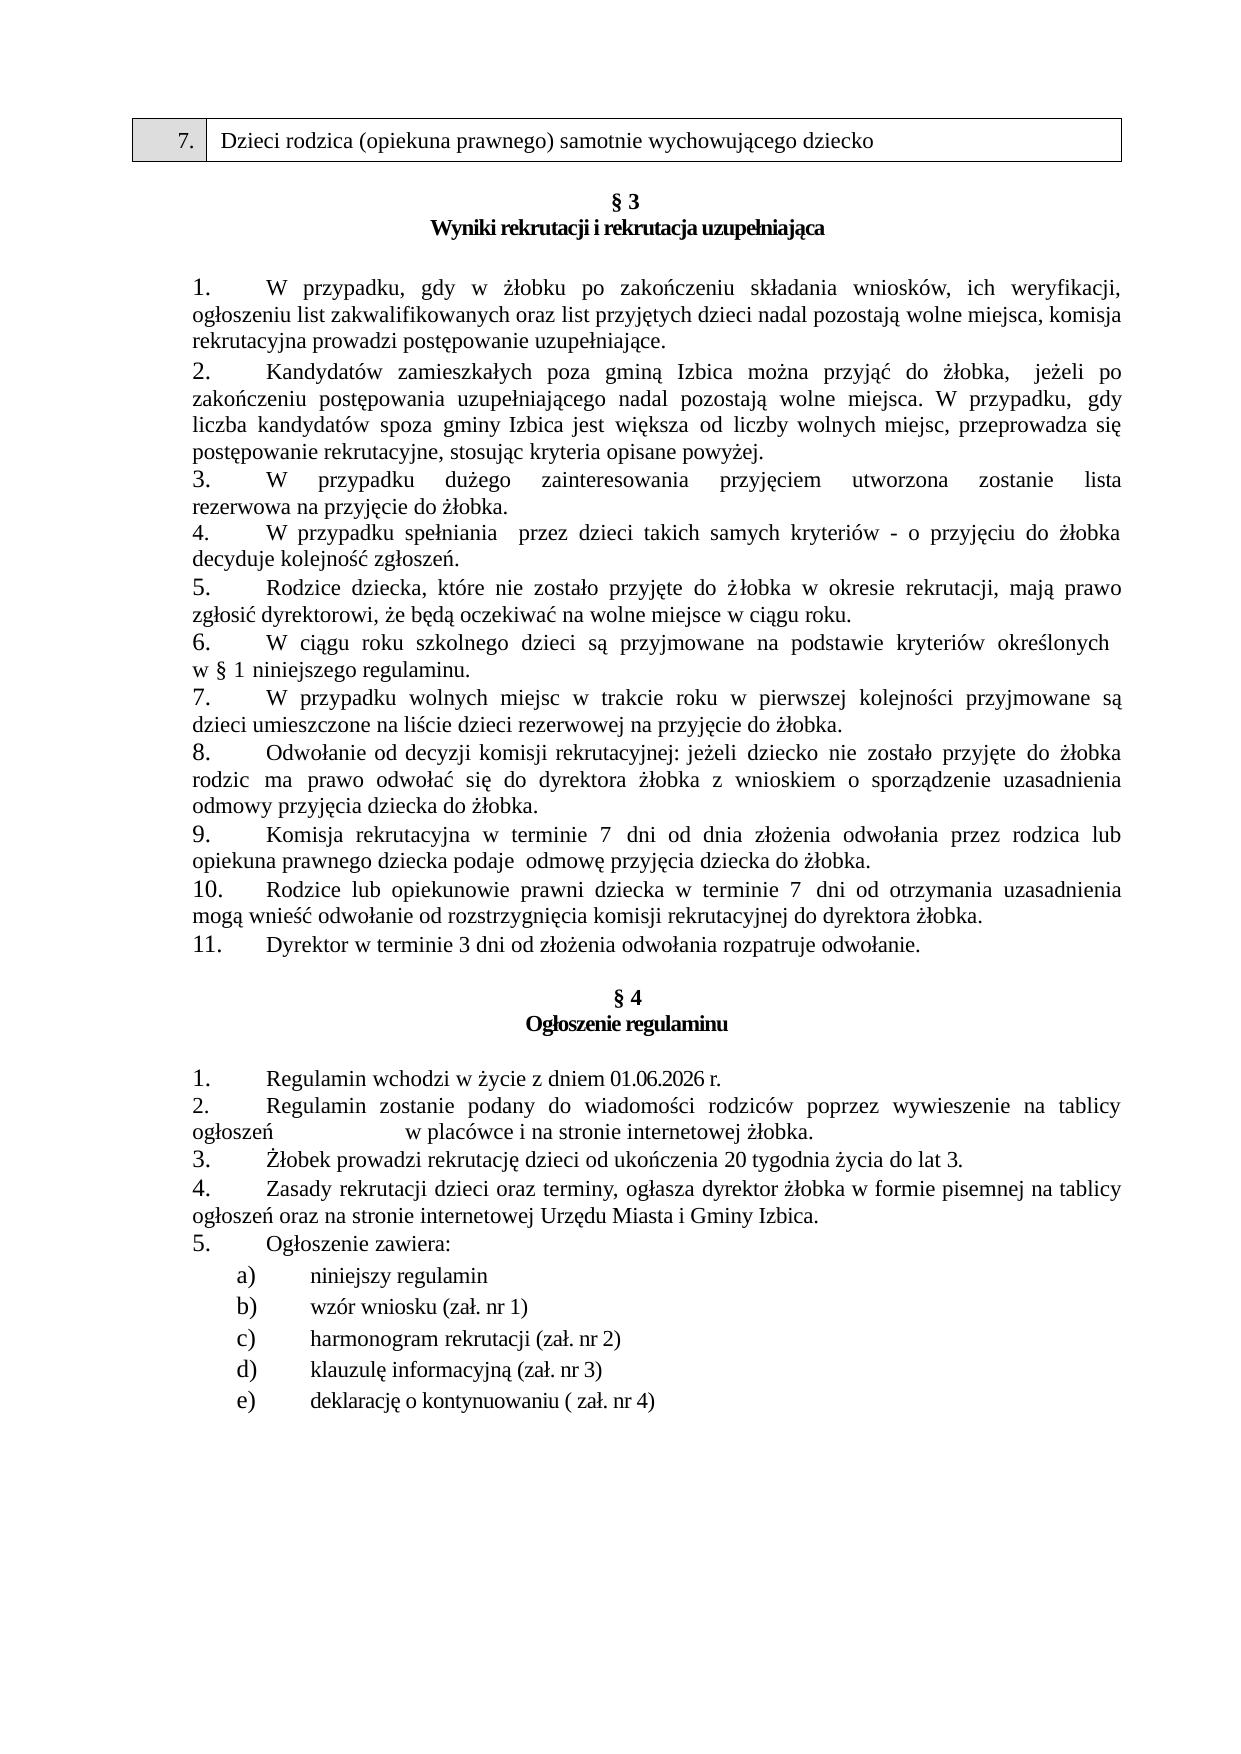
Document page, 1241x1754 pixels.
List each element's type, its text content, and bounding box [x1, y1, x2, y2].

list W ciągu roku szkolnego dzieci są przyjmowane na podstawie kryteriów określonych w § 1 niniejszego regulaminu. [192, 627, 1122, 682]
list W przypadku wolnych miejsc w trakcie roku w pierwszej kolejności przyjmowane są dzieci umieszczone na liście dzieci rezerwowej na przyjęcie do żłobka. [192, 682, 1122, 737]
list klauzulę informacyjną (zał. nr 3) [236, 1354, 1122, 1383]
list Ogłoszenie zawiera: [192, 1228, 1122, 1257]
list deklarację o kontynuowaniu ( zał. nr 4) [236, 1386, 1122, 1414]
list wzór wniosku (zał. nr 1) [236, 1291, 1122, 1320]
text § 3 Wyniki rekrutacji i rekrutacja uzupełniająca [133, 188, 1122, 269]
list W przypadku dużego zainteresowania przyjęciem utworzona zostanie lista rezerwowa na przyjęcie do żłobka. [192, 464, 1122, 519]
list Kandydatów zamieszkałych poza gminą Izbica można przyjąć do żłobka, jeżeli po zakończeniu postępowania uzupełniającego nadal pozostają wolne miejsca. W przypadku, gdy liczba kandydatów spoza gminy Izbica jest większa od liczby wolnych miejsc, przeprowadza się postępowanie rekrutacyjne, stosując kryteria opisane powyżej. [192, 356, 1122, 464]
list W przypadku, gdy w żłobku po zakończeniu składania wniosków, ich weryfikacji, ogłoszeniu list zakwalifikowanych oraz list przyjętych dzieci nadal pozostają wolne miejsca, komisja rekrutacyjna prowadzi postępowanie uzupełniające. [192, 272, 1122, 353]
list Rodzice lub opiekunowie prawni dziecka w terminie 7 dni od otrzymania uzasadnienia mogą wnieść odwołanie od rozstrzygnięcia komisji rekrutacyjnej do dyrektora żłobka. [192, 874, 1122, 929]
list Odwołanie od decyzji komisji rekrutacyjnej: jeżeli dziecko nie zostało przyjęte do żłobka rodzic ma prawo odwołać się do dyrektora żłobka z wnioskiem o sporządzenie uzasadnienia odmowy przyjęcia dziecka do żłobka. [192, 737, 1122, 819]
list harmonogram rekrutacji (zał. nr 2) [236, 1323, 1122, 1351]
list Dyrektor w terminie 3 dni od złożenia odwołania rozpatruje odwołanie. [192, 929, 1122, 958]
list Komisja rekrutacyjna w terminie 7 dni od dnia złożenia odwołania przez rodzica lub opiekuna prawnego dziecka podaje odmowę przyjęcia dziecka do żłobka. [192, 819, 1122, 874]
list Rodzice dziecka, które nie zostało przyjęte do żłobka w okresie rekrutacji, mają prawo zgłosić dyrektorowi, że będą oczekiwać na wolne miejsce w ciągu roku. [192, 572, 1122, 627]
list Żłobek prowadzi rekrutację dzieci od ukończenia 20 tygodnia życia do lat 3. [192, 1144, 1122, 1173]
list Regulamin wchodzi w życie z dniem 01.06.2026 r. [192, 1063, 1122, 1092]
list W przypadku spełniania przez dzieci takich samych kryteriów - o przyjęciu do żłobka decyduje kolejność zgłoszeń. [192, 519, 1122, 572]
list Zasady rekrutacji dzieci oraz terminy, ogłasza dyrektor żłobka w formie pisemnej na tablicy ogłoszeń oraz na stronie internetowej Urzędu Miasta i Gminy Izbica. [192, 1173, 1122, 1228]
list niniejszy regulamin [236, 1260, 1122, 1288]
text § 4 Ogłoszenie regulaminu [133, 984, 1122, 1037]
table_cell [133, 119, 206, 161]
list Regulamin zostanie podany do wiadomości rodziców poprzez wywieszenie na tablicy ogłoszeń w placówce i na stronie internetowej żłobka. [192, 1092, 1122, 1144]
table_cell Dzieci rodzica (opiekuna prawnego) samotnie wychowującego dziecko [207, 119, 1121, 161]
